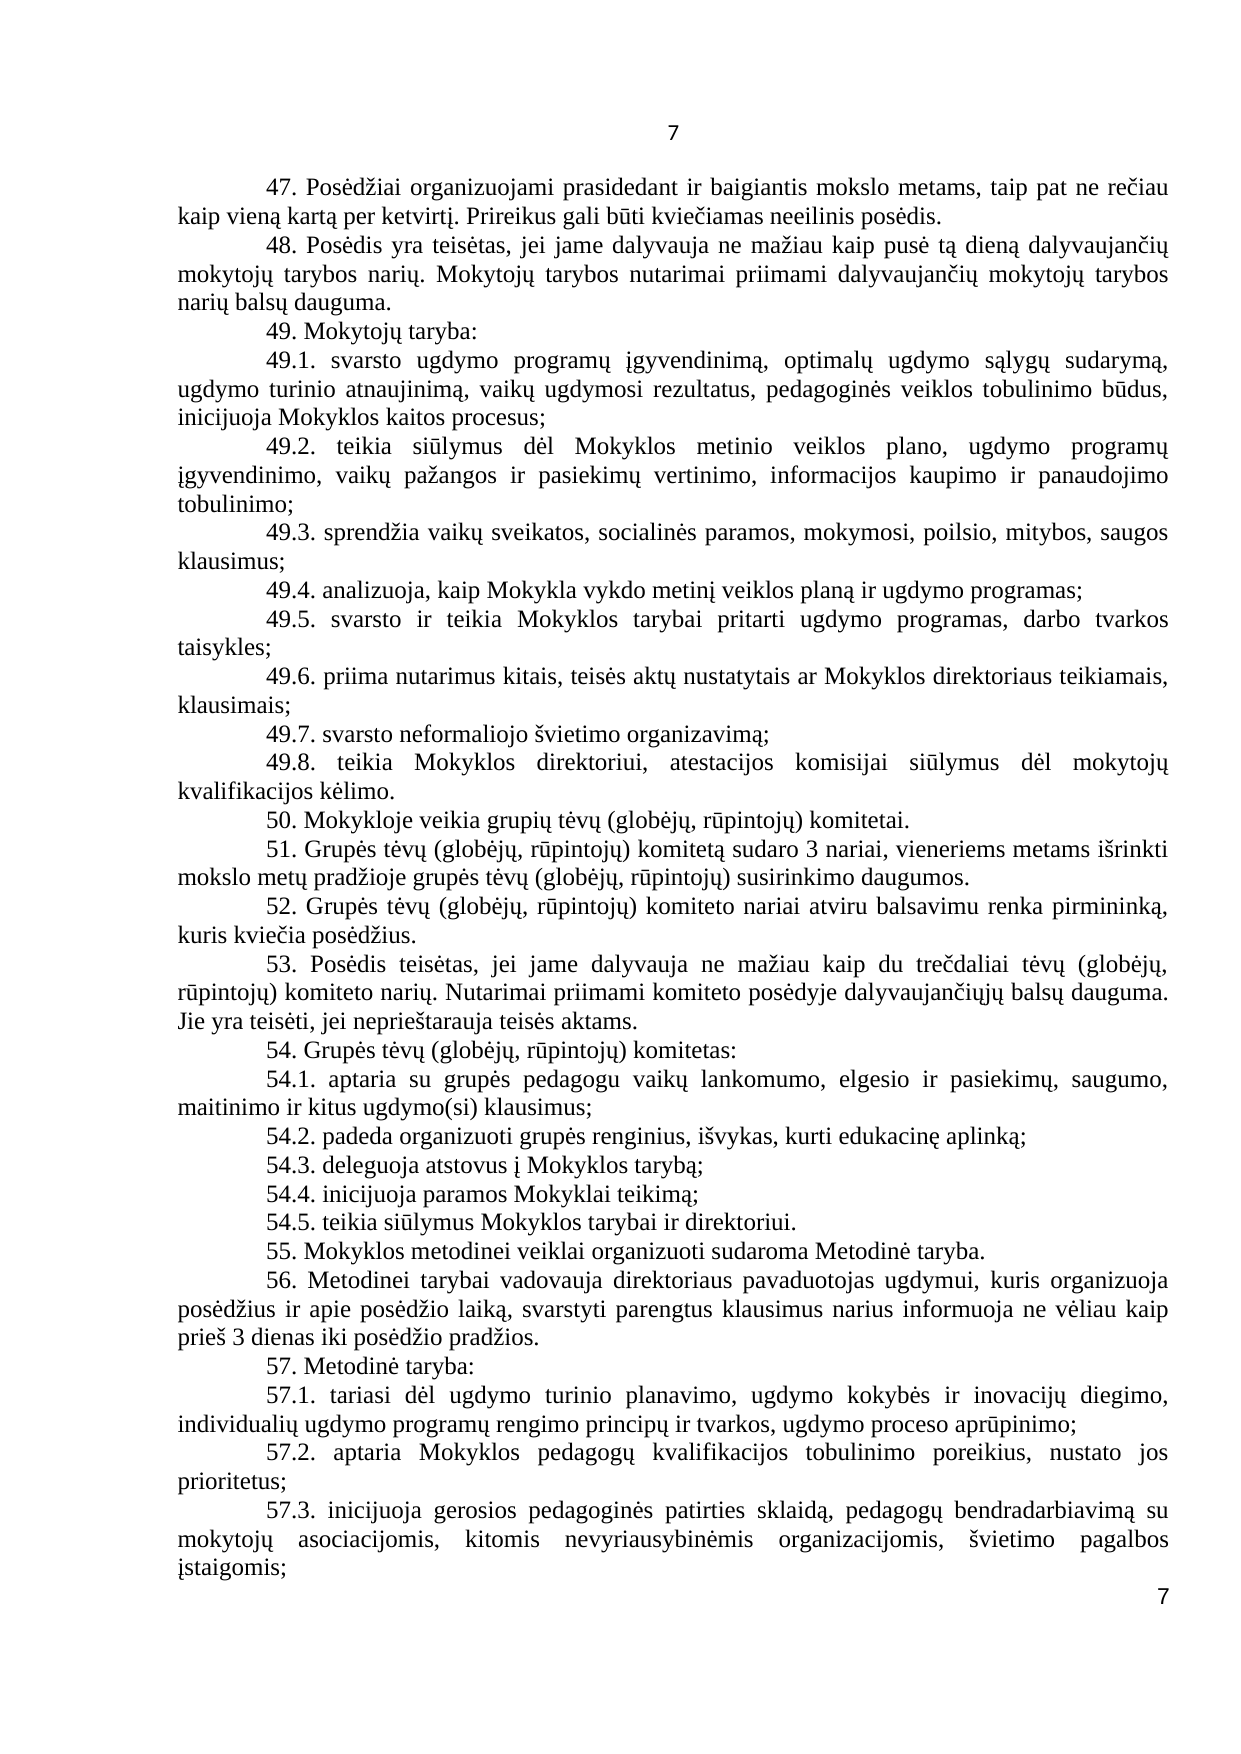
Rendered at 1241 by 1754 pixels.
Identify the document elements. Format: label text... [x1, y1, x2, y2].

text 49.5. svarsto ir teikia Mokyklos tarybai pritarti ugdymo programas, darbo tvarkos taisykles; [177, 604, 1169, 661]
text 47. Posėdžiai organizuojami prasidedant ir baigiantis mokslo metams, taip pat ne rečiau kaip vieną kartą per ketvirtį. Prireikus gali būti kviečiamas neeilinis posėdis. [177, 172, 1169, 230]
text 49.7. svarsto neformaliojo švietimo organizavimą; [177, 719, 1169, 747]
text 49. Mokytojų taryba: [177, 316, 1169, 345]
text 49.6. priima nutarimus kitais, teisės aktų nustatytais ar Mokyklos direktoriaus teikiamais, klausimais; [177, 661, 1169, 719]
text 49.4. analizuoja, kaip Mokykla vykdo metinį veiklos planą ir ugdymo programas; [177, 575, 1169, 604]
text 52. Grupės tėvų (globėjų, rūpintojų) komiteto nariai atviru balsavimu renka pirmininką, kuris kviečia posėdžius. [177, 891, 1169, 949]
text 57.2. aptaria Mokyklos pedagogų kvalifikacijos tobulinimo poreikius, nustato jos prioritetus; [177, 1437, 1169, 1495]
text 49.8. teikia Mokyklos direktoriui, atestacijos komisijai siūlymus dėl mokytojų kvalifikacijos kėlimo. [177, 747, 1169, 805]
text 53. Posėdis teisėtas, jei jame dalyvauja ne mažiau kaip du trečdaliai tėvų (globėjų, rūpintojų) komiteto narių. Nutarimai priimami komiteto posėdyje dalyvaujančiųjų balsų dauguma. Jie yra teisėti, jei neprieštarauja teisės aktams. [177, 949, 1169, 1035]
text 55. Mokyklos metodinei veiklai organizuoti sudaroma Metodinė taryba. [177, 1236, 1169, 1265]
text 50. Mokykloje veikia grupių tėvų (globėjų, rūpintojų) komitetai. [177, 805, 1169, 834]
text 49.2. teikia siūlymus dėl Mokyklos metinio veiklos plano, ugdymo programų įgyvendinimo, vaikų pažangos ir pasiekimų vertinimo, informacijos kaupimo ir panaudojimo tobulinimo; [177, 431, 1169, 517]
text 54.3. deleguoja atstovus į Mokyklos tarybą; [177, 1150, 1169, 1179]
text 56. Metodinei tarybai vadovauja direktoriaus pavaduotojas ugdymui, kuris organizuoja posėdžius ir apie posėdžio laiką, svarstyti parengtus klausimus narius informuoja ne vėliau kaip prieš 3 dienas iki posėdžio pradžios. [177, 1265, 1169, 1351]
text 54.2. padeda organizuoti grupės renginius, išvykas, kurti edukacinę aplinką; [177, 1121, 1169, 1150]
text 49.3. sprendžia vaikų sveikatos, socialinės paramos, mokymosi, poilsio, mitybos, saugos klausimus; [177, 517, 1169, 575]
text 57.3. inicijuoja gerosios pedagoginės patirties sklaidą, pedagogų bendradarbiavimą su mokytojų asociacijomis, kitomis nevyriausybinėmis organizacijomis, švietimo pagalbos įstaigomis; [177, 1495, 1169, 1581]
text 48. Posėdis yra teisėtas, jei jame dalyvauja ne mažiau kaip pusė tą dieną dalyvaujančių mokytojų tarybos narių. Mokytojų tarybos nutarimai priimami dalyvaujančių mokytojų tarybos narių balsų dauguma. [177, 230, 1169, 316]
text 51. Grupės tėvų (globėjų, rūpintojų) komitetą sudaro 3 nariai, vieneriems metams išrinkti mokslo metų pradžioje grupės tėvų (globėjų, rūpintojų) susirinkimo daugumos. [177, 834, 1169, 891]
text 54.5. teikia siūlymus Mokyklos tarybai ir direktoriui. [177, 1207, 1169, 1236]
text 57. Metodinė taryba: [177, 1351, 1169, 1380]
text 54.4. inicijuoja paramos Mokyklai teikimą; [177, 1179, 1169, 1207]
text 49.1. svarsto ugdymo programų įgyvendinimą, optimalų ugdymo sąlygų sudarymą, ugdymo turinio atnaujinimą, vaikų ugdymosi rezultatus, pedagoginės veiklos tobulinimo būdus, inicijuoja Mokyklos kaitos procesus; [177, 345, 1169, 431]
text 57.1. tariasi dėl ugdymo turinio planavimo, ugdymo kokybės ir inovacijų diegimo, individualių ugdymo programų rengimo principų ir tvarkos, ugdymo proceso aprūpinimo; [177, 1380, 1169, 1437]
text 54. Grupės tėvų (globėjų, rūpintojų) komitetas: [177, 1035, 1169, 1064]
text 54.1. aptaria su grupės pedagogu vaikų lankomumo, elgesio ir pasiekimų, saugumo, maitinimo ir kitus ugdymo(si) klausimus; [177, 1064, 1169, 1121]
